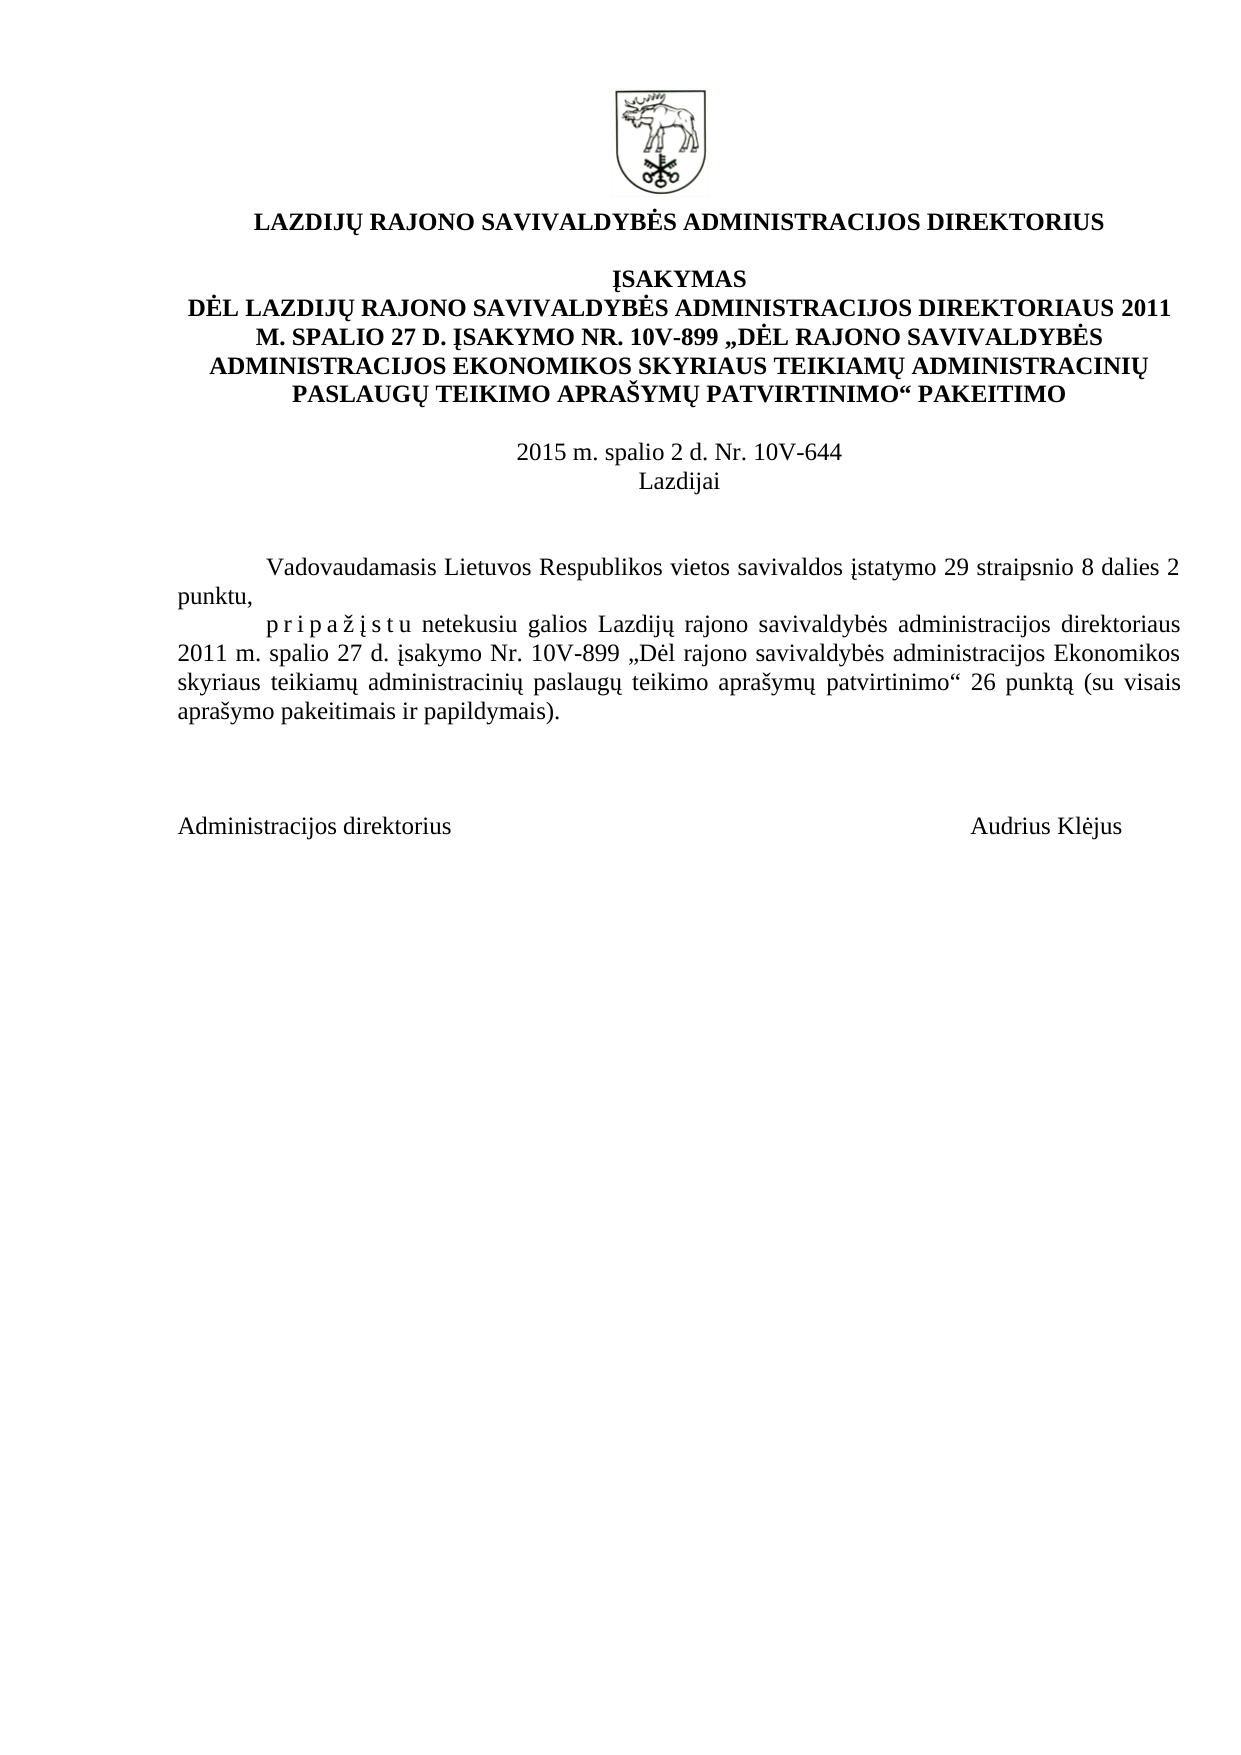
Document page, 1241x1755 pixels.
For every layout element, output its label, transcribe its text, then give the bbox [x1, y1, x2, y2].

text Lazdijai [177, 466, 1181, 494]
text LAZDIJŲ RAJONO SAVIVALDYBĖS ADMINISTRACIJOS DIREKTORIUS [177, 207, 1181, 236]
text 2015 m. spalio 2 d. Nr. 10V-644 [177, 437, 1181, 466]
text pripažįstu netekusiu galios Lazdijų rajono savivaldybės administracijos direktoriaus 2011 m. spalio 27 d. įsakymo Nr. 10V-899 „Dėl rajono savivaldybės administracijos Ekonomikos skyriaus teikiamų administracinių paslaugų teikimo aprašymų patvirtinimo“ 26 punktą (su visais aprašymo pakeitimais ir papildymais). [177, 609, 1181, 724]
text Vadovaudamasis Lietuvos Respublikos vietos savivaldos įstatymo 29 straipsnio 8 dalies 2 punktu, [177, 552, 1181, 609]
text ĮSAKYMAS [177, 264, 1181, 293]
text DĖL LAZDIJŲ RAJONO SAVIVALDYBĖS ADMINISTRACIJOS DIREKTORIAUS 2011 M. SPALIO 27 D. ĮSAKYMO NR. 10V-899 „DĖL RAJONO SAVIVALDYBĖS ADMINISTRACIJOS EKONOMIKOS SKYRIAUS TEIKIAMŲ ADMINISTRACINIŲ PASLAUGŲ TEIKIMO APRAŠYMŲ PATVIRTINIMO“ PAKEITIMO [177, 293, 1181, 408]
text Administracijos direktorius Audrius Klėjus [177, 811, 1181, 839]
